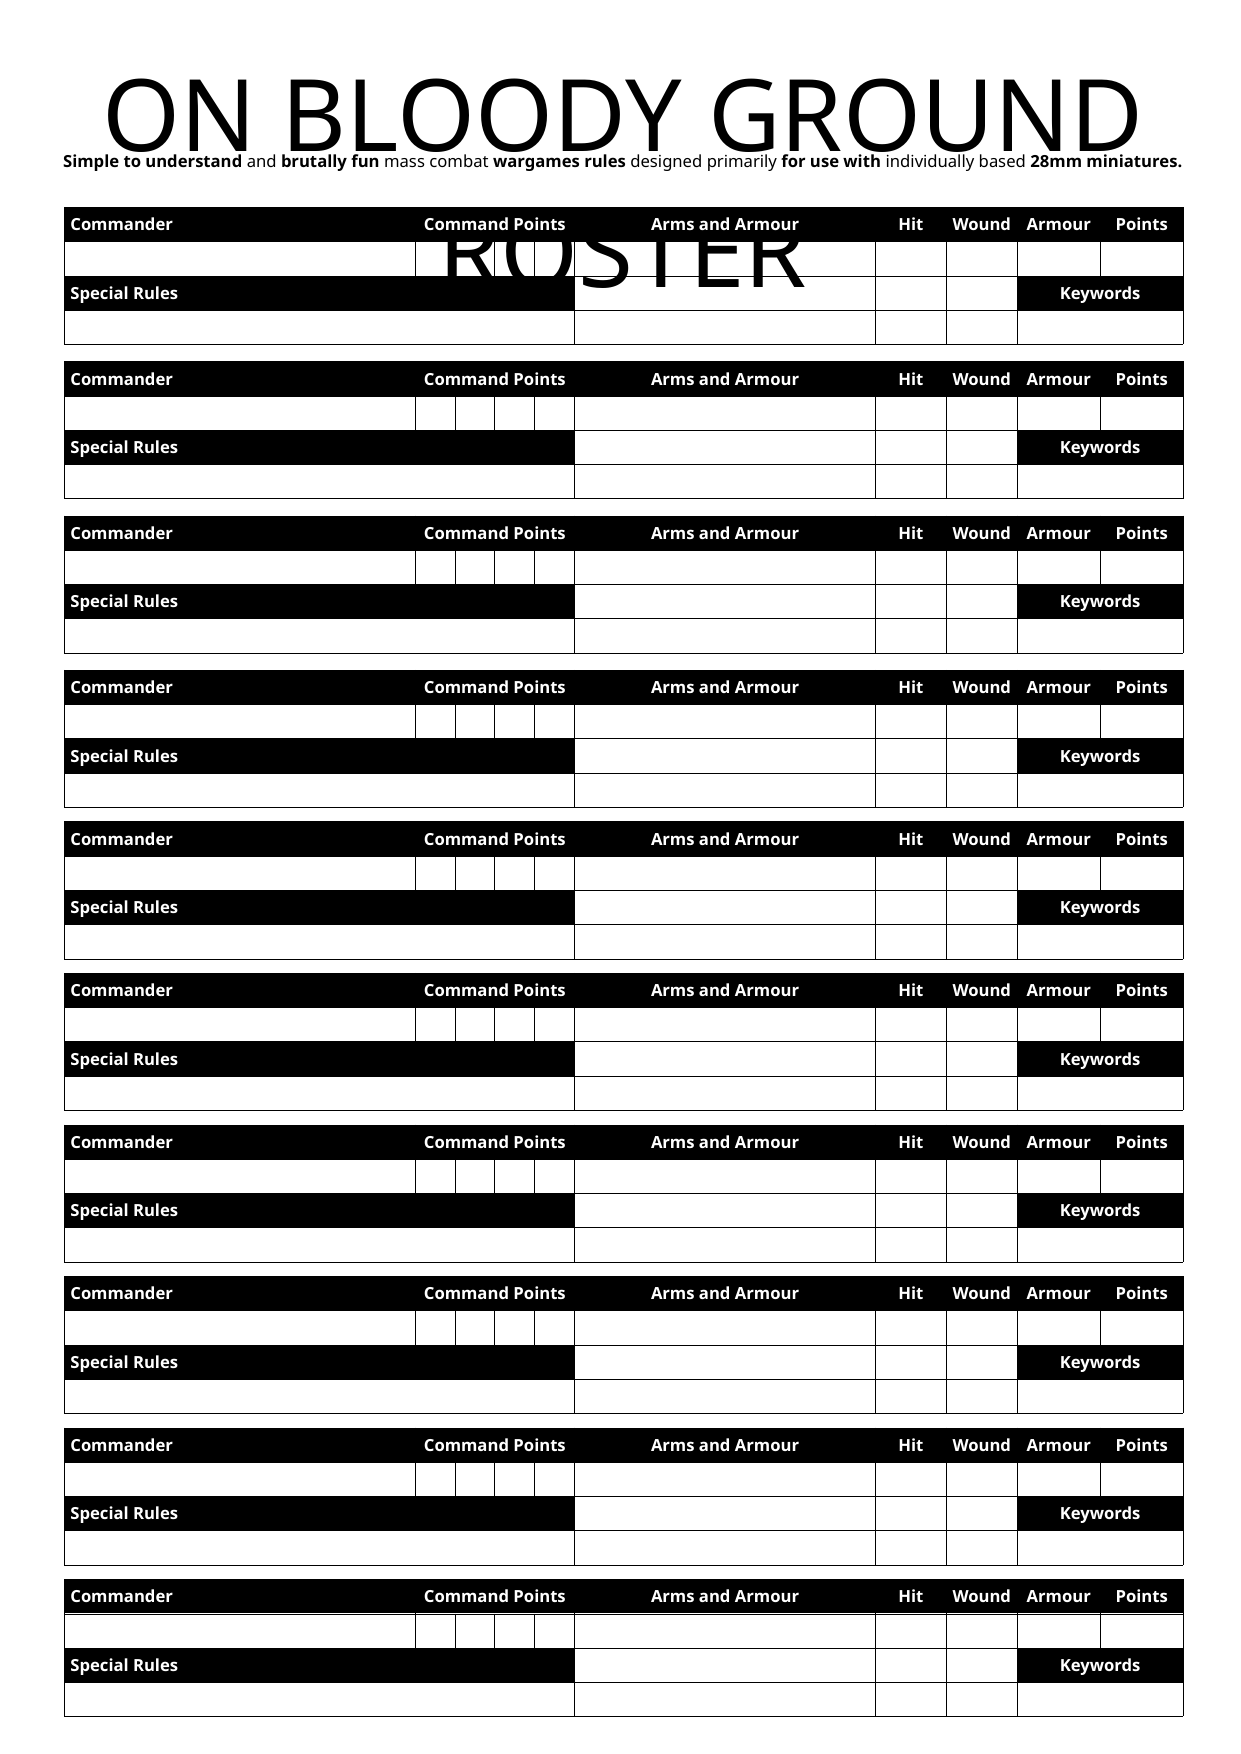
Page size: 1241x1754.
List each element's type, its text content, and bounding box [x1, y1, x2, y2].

table_cell [876, 619, 946, 653]
table_cell [1101, 242, 1183, 276]
table_cell [876, 1228, 946, 1262]
table_cell [575, 465, 875, 498]
table_header Hit [876, 362, 946, 396]
table_header Command Points [416, 517, 574, 550]
table_cell [575, 1615, 875, 1648]
table_header Wound [947, 1580, 1017, 1613]
table_cell [575, 1463, 875, 1496]
table_header Armour [1018, 974, 1100, 1007]
table_cell [575, 1346, 875, 1379]
table_cell [1018, 1531, 1183, 1565]
table_cell [947, 705, 1017, 738]
table_cell Special Rules [65, 1649, 574, 1682]
table_header Armour [1018, 208, 1100, 241]
table_cell [947, 1194, 1017, 1227]
table_cell [947, 1160, 1017, 1193]
table_cell [876, 551, 946, 584]
table_cell Keywords [1018, 277, 1183, 310]
table_cell [495, 1463, 534, 1496]
table_header Points [1101, 1277, 1183, 1310]
table_header Points [1101, 671, 1183, 704]
table_header Arms and Armour [575, 208, 875, 241]
table_cell [456, 1311, 494, 1344]
table_cell [416, 1160, 455, 1193]
table_header Commander [65, 207, 415, 241]
table_cell [575, 431, 875, 464]
table_header Hit [876, 1580, 946, 1613]
table_cell [575, 1194, 875, 1227]
table_header Hit [876, 1429, 946, 1462]
table_cell [575, 311, 875, 344]
table_header Armour [1018, 1580, 1100, 1613]
table_header Hit [876, 822, 946, 856]
table_cell [575, 1042, 875, 1076]
table_cell [575, 1311, 875, 1344]
table_cell [416, 1615, 455, 1648]
table_header Points [1101, 1429, 1183, 1462]
table_cell [65, 857, 415, 890]
table_header Arms and Armour [575, 1126, 875, 1159]
table_cell [947, 1615, 1017, 1648]
table_cell [65, 705, 415, 738]
table_cell [947, 1077, 1017, 1110]
table_cell [575, 585, 875, 618]
table_cell [416, 397, 455, 430]
table_header Armour [1018, 1429, 1100, 1462]
table_cell [947, 1463, 1017, 1496]
table_cell [947, 925, 1017, 958]
table_header Points [1101, 208, 1183, 241]
table_cell Keywords [1018, 891, 1183, 924]
table_cell [876, 242, 946, 276]
table_cell [456, 1008, 494, 1041]
table_cell [1018, 1160, 1100, 1193]
table_cell [575, 857, 875, 890]
table_header Commander [65, 973, 415, 1007]
table_cell [575, 705, 875, 738]
table_header Wound [947, 671, 1017, 704]
table_cell [947, 1497, 1017, 1530]
table_header Hit [876, 1126, 946, 1159]
table_cell Keywords [1018, 1194, 1183, 1227]
table_cell [1101, 857, 1183, 890]
table_cell Special Rules [65, 585, 574, 618]
table_cell [876, 705, 946, 738]
table_cell [575, 1531, 875, 1565]
table_cell [65, 619, 574, 653]
table_header Hit [876, 671, 946, 704]
table_cell [65, 1311, 415, 1344]
table_cell [1018, 774, 1183, 807]
table_cell [416, 857, 455, 890]
table_header Command Points [416, 208, 574, 241]
table_cell [1101, 1615, 1183, 1648]
table_header Armour [1018, 671, 1100, 704]
table_cell [416, 242, 455, 276]
table_cell Special Rules [65, 277, 574, 310]
table_cell [947, 1311, 1017, 1344]
table_cell [947, 311, 1017, 344]
table_cell [947, 774, 1017, 807]
table_cell [495, 1160, 534, 1193]
table_cell [1018, 551, 1100, 584]
table_cell [947, 619, 1017, 653]
table_cell [876, 1497, 946, 1530]
table_header Armour [1018, 822, 1100, 856]
table_header Wound [947, 1277, 1017, 1310]
table_cell [1101, 1311, 1183, 1344]
table_header Wound [947, 1126, 1017, 1159]
table_cell [947, 1380, 1017, 1413]
table_header Command Points [416, 1126, 574, 1159]
table_cell [1018, 465, 1183, 498]
table_cell [1101, 551, 1183, 584]
table_cell [876, 1615, 946, 1648]
table_cell [575, 242, 875, 276]
table_header Points [1101, 1580, 1183, 1613]
table_cell [495, 705, 534, 738]
table_cell [947, 1228, 1017, 1262]
table_cell Special Rules [65, 1042, 574, 1076]
table_header Commander [65, 361, 415, 396]
table_cell [876, 925, 946, 958]
table_header Wound [947, 974, 1017, 1007]
table_cell [495, 551, 534, 584]
table_cell [1018, 1380, 1183, 1413]
table_cell [456, 397, 494, 430]
table_cell [65, 925, 574, 958]
table_cell [876, 431, 946, 464]
table_header Command Points [416, 822, 574, 856]
table_header Armour [1018, 1277, 1100, 1310]
table_cell Special Rules [65, 431, 574, 464]
table_cell [65, 1380, 574, 1413]
table_cell [65, 1683, 574, 1716]
table_cell [456, 551, 494, 584]
table_cell [1018, 705, 1100, 738]
table_cell [575, 1077, 875, 1110]
table_cell [535, 1615, 574, 1648]
table_header Command Points [416, 1277, 574, 1310]
table_cell [416, 1008, 455, 1041]
table_cell [1018, 1615, 1100, 1648]
table_cell [575, 1228, 875, 1262]
table_header Commander [65, 1579, 415, 1613]
table_cell [947, 277, 1017, 310]
table_cell [575, 774, 875, 807]
text Simple to understand and brutally fun mass combat wargames rules designed primarily for use with individually based 28mm miniatures. [37, 149, 1208, 172]
table_cell [575, 277, 875, 310]
table_cell [947, 1531, 1017, 1565]
table_cell [947, 1683, 1017, 1716]
table_cell [575, 1683, 875, 1716]
table_cell Keywords [1018, 1042, 1183, 1076]
table_header Wound [947, 822, 1017, 856]
table_cell [535, 1008, 574, 1041]
table_cell [947, 242, 1017, 276]
table_cell [1018, 1228, 1183, 1262]
table_header Hit [876, 517, 946, 550]
table_header Command Points [416, 1429, 574, 1462]
table_cell [876, 1380, 946, 1413]
table_cell [876, 1531, 946, 1565]
table_cell [947, 739, 1017, 773]
table_cell [456, 857, 494, 890]
table_header Wound [947, 362, 1017, 396]
table_header Arms and Armour [575, 517, 875, 550]
table_cell Keywords [1018, 1497, 1183, 1530]
table_cell Special Rules [65, 891, 574, 924]
table_cell [65, 1228, 574, 1262]
table_cell [65, 465, 574, 498]
table_cell [575, 925, 875, 958]
table_header Points [1101, 974, 1183, 1007]
table_cell [876, 277, 946, 310]
table_cell [575, 1497, 875, 1530]
table_cell [876, 1077, 946, 1110]
table_cell [1018, 1463, 1100, 1496]
table_header Commander [65, 1428, 415, 1462]
table_cell [876, 1042, 946, 1076]
table_header Command Points [416, 1580, 574, 1613]
table_cell [535, 857, 574, 890]
table_cell [456, 1463, 494, 1496]
table_cell [495, 1311, 534, 1344]
table_cell [575, 1380, 875, 1413]
table_cell Keywords [1018, 585, 1183, 618]
table_cell [1018, 1077, 1183, 1110]
table_cell [495, 242, 534, 276]
table_cell [416, 1311, 455, 1344]
table_cell [1101, 1008, 1183, 1041]
table_header Commander [65, 670, 415, 704]
table_header Hit [876, 208, 946, 241]
table_cell [495, 397, 534, 430]
table_header Hit [876, 1277, 946, 1310]
table_cell [1018, 397, 1100, 430]
table_cell [876, 739, 946, 773]
table_cell Special Rules [65, 739, 574, 773]
table_cell [416, 705, 455, 738]
table_cell [535, 1160, 574, 1193]
table_cell [876, 1649, 946, 1682]
table_cell Keywords [1018, 1346, 1183, 1379]
table_cell [65, 1531, 574, 1565]
table_cell [1018, 925, 1183, 958]
table_cell [876, 397, 946, 430]
table_header Arms and Armour [575, 671, 875, 704]
table_cell [876, 311, 946, 344]
table_header Command Points [416, 974, 574, 1007]
table_cell [1018, 1683, 1183, 1716]
table_header Arms and Armour [575, 822, 875, 856]
table_cell [947, 465, 1017, 498]
table_header Commander [65, 516, 415, 550]
table_cell [947, 857, 1017, 890]
table_cell [535, 397, 574, 430]
table_cell [535, 1463, 574, 1496]
table_cell [947, 1346, 1017, 1379]
text ON BLOODY GROUND ROSTER [14, 44, 1231, 317]
table_header Points [1101, 1126, 1183, 1159]
table_header Commander [65, 1276, 415, 1310]
table_cell [1101, 1160, 1183, 1193]
table_header Points [1101, 822, 1183, 856]
table_cell [456, 705, 494, 738]
table_cell [876, 1463, 946, 1496]
table_cell [456, 242, 494, 276]
table_header Armour [1018, 517, 1100, 550]
table_cell [947, 1008, 1017, 1041]
table_cell [876, 891, 946, 924]
table_cell [947, 431, 1017, 464]
table_cell Special Rules [65, 1346, 574, 1379]
table_header Armour [1018, 1126, 1100, 1159]
table_cell [1018, 242, 1100, 276]
table_cell [1101, 397, 1183, 430]
table_cell [495, 1008, 534, 1041]
table_header Hit [876, 974, 946, 1007]
table_cell Special Rules [65, 1497, 574, 1530]
table_cell [876, 1311, 946, 1344]
table_cell [65, 242, 415, 276]
table_cell [1018, 619, 1183, 653]
table_cell [575, 551, 875, 584]
table_cell [65, 311, 574, 344]
table_cell Special Rules [65, 1194, 574, 1227]
table_cell Keywords [1018, 739, 1183, 773]
table_header Arms and Armour [575, 1429, 875, 1462]
table_cell [65, 1008, 415, 1041]
table_header Arms and Armour [575, 1277, 875, 1310]
table_cell [947, 585, 1017, 618]
table_cell [1101, 1463, 1183, 1496]
table_cell [876, 1346, 946, 1379]
table_cell [575, 397, 875, 430]
table_cell [947, 1042, 1017, 1076]
table_header Command Points [416, 671, 574, 704]
table_header Commander [65, 821, 415, 856]
table_cell [65, 1160, 415, 1193]
table_cell [876, 585, 946, 618]
table_header Commander [65, 1125, 415, 1159]
table_cell [495, 857, 534, 890]
table_header Wound [947, 208, 1017, 241]
table_cell [947, 397, 1017, 430]
table_cell [947, 551, 1017, 584]
table_cell [535, 242, 574, 276]
table_header Arms and Armour [575, 362, 875, 396]
table_cell [575, 739, 875, 773]
table_cell [947, 1649, 1017, 1682]
table_cell [1018, 1008, 1100, 1041]
table_cell [575, 1160, 875, 1193]
table_cell [416, 551, 455, 584]
table_cell [876, 1194, 946, 1227]
table_cell [65, 397, 415, 430]
table_cell [575, 891, 875, 924]
table_cell [575, 1649, 875, 1682]
table_header Wound [947, 1429, 1017, 1462]
table_cell [575, 1008, 875, 1041]
table_cell [65, 1077, 574, 1110]
table_cell [65, 774, 574, 807]
table_header Points [1101, 362, 1183, 396]
table_cell [1018, 311, 1183, 344]
table_cell [65, 1615, 415, 1648]
table_cell [65, 1463, 415, 1496]
table_cell [876, 465, 946, 498]
table_cell [947, 891, 1017, 924]
table_cell [575, 619, 875, 653]
table_header Wound [947, 517, 1017, 550]
table_cell [1101, 705, 1183, 738]
table_cell [876, 1160, 946, 1193]
table_header Points [1101, 517, 1183, 550]
table_cell [1018, 857, 1100, 890]
table_cell [65, 551, 415, 584]
table_cell [876, 1008, 946, 1041]
table_cell Keywords [1018, 1649, 1183, 1682]
table_cell [535, 551, 574, 584]
table_cell [495, 1615, 534, 1648]
table_cell [1018, 1311, 1100, 1344]
table_header Arms and Armour [575, 974, 875, 1007]
table_cell [876, 774, 946, 807]
table_cell [535, 705, 574, 738]
table_header Arms and Armour [575, 1580, 875, 1613]
table_header Armour [1018, 362, 1100, 396]
table_cell [535, 1311, 574, 1344]
table_header Command Points [416, 362, 574, 396]
table_cell Keywords [1018, 431, 1183, 464]
table_cell [416, 1463, 455, 1496]
table_cell [456, 1615, 494, 1648]
table_cell [876, 1683, 946, 1716]
table_cell [456, 1160, 494, 1193]
table_cell [876, 857, 946, 890]
